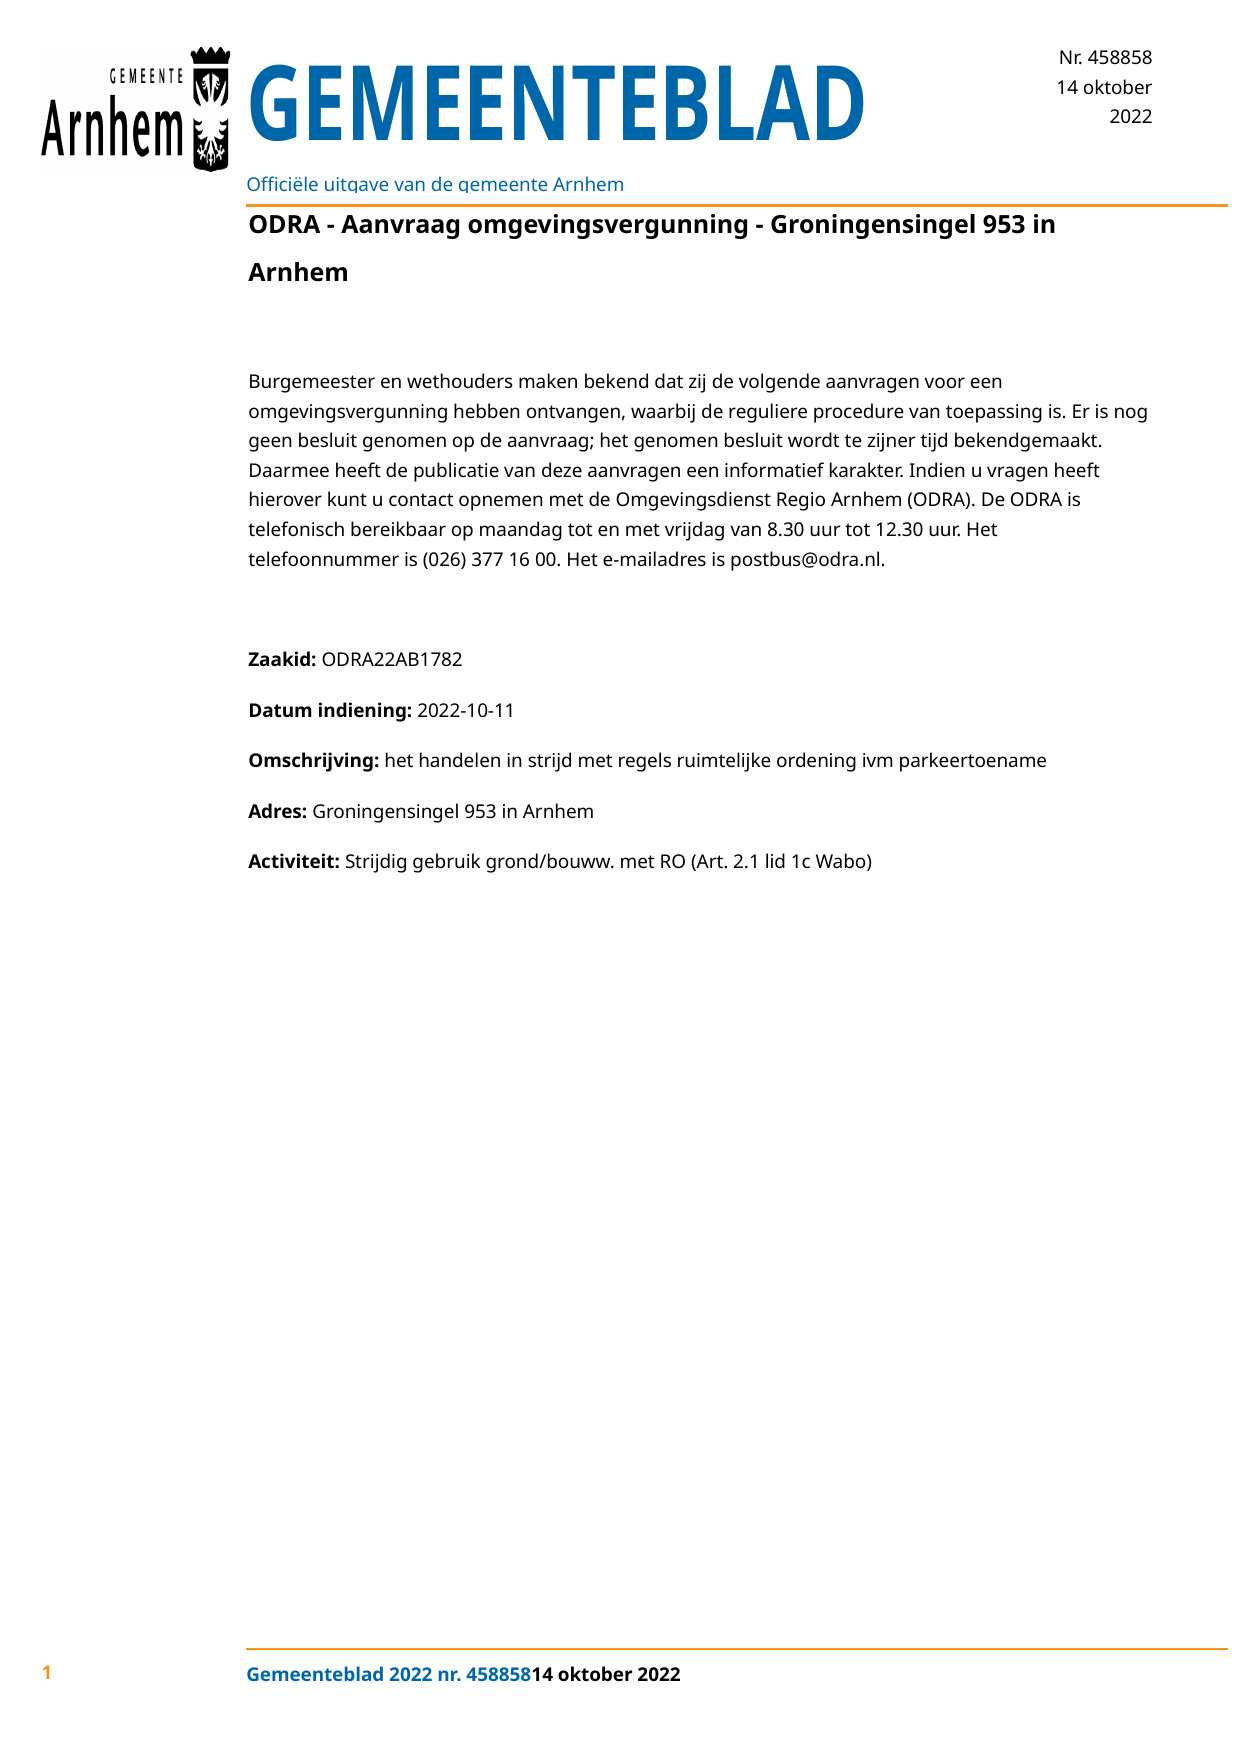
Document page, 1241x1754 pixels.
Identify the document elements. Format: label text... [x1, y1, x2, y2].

text Activiteit: Strijdig gebruik grond/bouww. met RO (Art. 2.1 lid 1c Wabo) [248, 848, 1152, 874]
text Datum indiening: 2022-10-11 [248, 697, 1152, 723]
text ODRA - Aanvraag omgevingsvergunning - Groningensingel 953 in Arnhem [248, 207, 1152, 288]
text Adres: Groningensingel 953 in Arnhem [248, 798, 1152, 824]
text Zaakid: ODRA22AB1782 [248, 647, 1152, 672]
picture [41, 47, 231, 172]
text Omschrijving: het handelen in strijd met regels ruimtelijke ordening ivm parkeertoename [248, 747, 1152, 773]
text Burgemeester en wethouders maken bekend dat zij de volgende aanvragen voor een omgevingsvergunning hebben ontvangen, waarbij de reguliere procedure van toepassing is. Er is nog geen besluit genomen op de aanvraag; het genomen besluit wordt te zijner tijd bekendgemaakt. Daarmee heeft de publicatie van deze aanvragen een informatief karakter. Indien u vragen heeft hierover kunt u contact opnemen met de Omgevingsdienst Regio Arnhem (ODRA). De ODRA is telefonisch bereikbaar op maandag tot en met vrijdag van 8.30 uur tot 12.30 uur. Het telefoonnummer is (026) 377 16 00. Het e-mailadres is postbus@odra.nl. [248, 368, 1152, 572]
